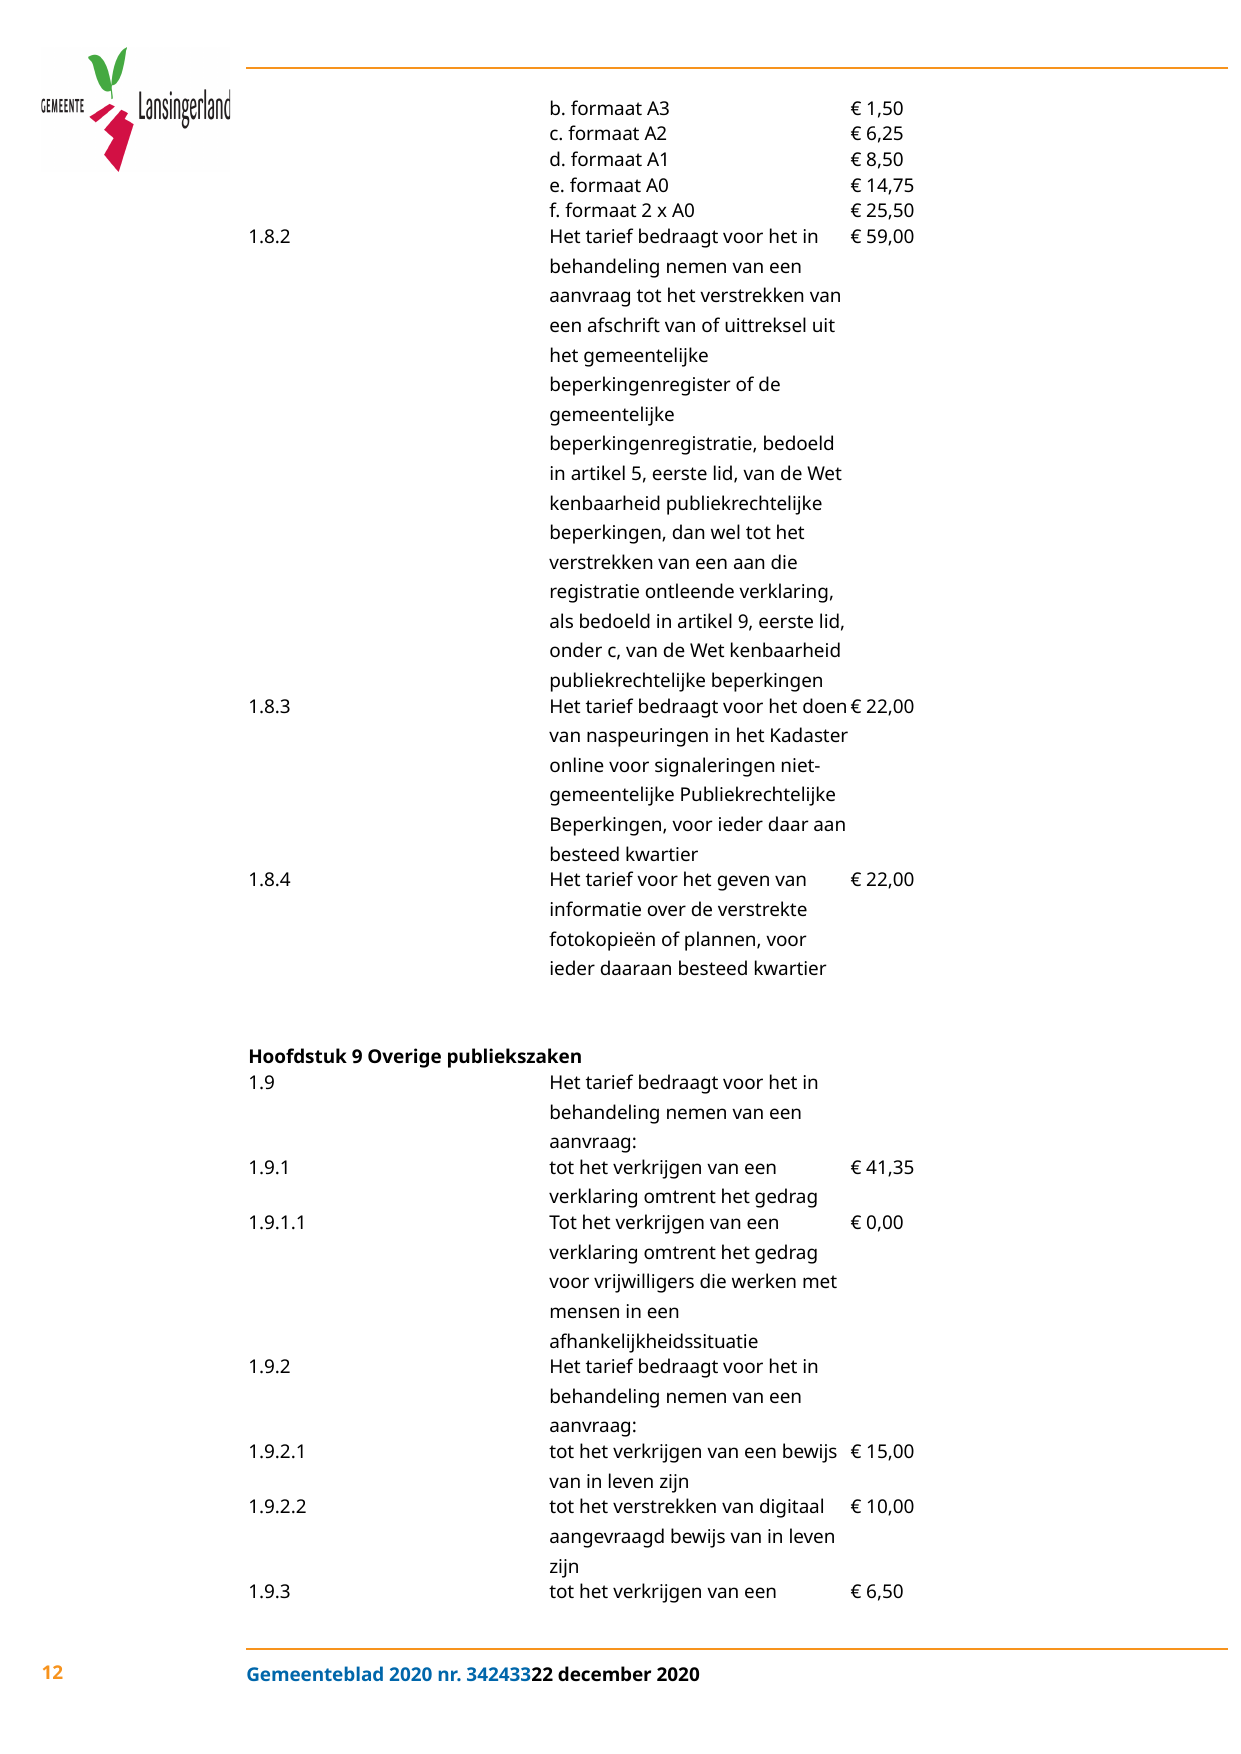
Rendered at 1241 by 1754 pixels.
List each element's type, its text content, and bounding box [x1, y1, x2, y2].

table_cell € 41,35 [850, 1154, 1152, 1209]
table_cell 1.8.3 [248, 693, 549, 867]
table_cell € 59,00 [850, 224, 1152, 693]
table_cell [248, 198, 549, 223]
table_cell [248, 146, 549, 172]
table_cell 1.9.2 [248, 1354, 549, 1438]
table_cell 1.9 [248, 1069, 549, 1154]
table_cell Het tarief voor het geven van informatie over de verstrekte fotokopieën of plannen, voor ieder daaraan besteed kwartier [549, 867, 850, 981]
table_cell tot het verstrekken van digitaal aangevraagd bewijs van in leven zijn [549, 1494, 850, 1579]
table_cell € 0,00 [850, 1210, 1152, 1353]
table_cell b. formaat A3 [549, 95, 850, 121]
table_cell Tot het verkrijgen van een verklaring omtrent het gedrag voor vrijwilligers die werken met mensen in een afhankelijkheidssituatie [549, 1210, 850, 1353]
table_cell € 22,00 [850, 867, 1152, 981]
table_cell € 22,00 [850, 693, 1152, 867]
table_cell € 6,25 [850, 121, 1152, 146]
table_cell € 15,00 [850, 1439, 1152, 1494]
picture [41, 47, 231, 172]
table_cell Het tarief bedraagt voor het doen van naspeuringen in het Kadaster online voor signaleringen niet-gemeentelijke Publiekrechtelijke Beperkingen, voor ieder daar aan besteed kwartier [549, 693, 850, 867]
table_cell € 1,50 [850, 95, 1152, 121]
table_cell 1.9.2.2 [248, 1494, 549, 1579]
table_cell Het tarief bedraagt voor het in behandeling nemen van een aanvraag: [549, 1354, 850, 1438]
table_cell € 8,50 [850, 146, 1152, 172]
table_header [850, 1044, 1152, 1069]
table_cell [850, 1354, 1152, 1438]
table_cell e. formaat A0 [549, 172, 850, 198]
table_cell d. formaat A1 [549, 146, 850, 172]
table_cell Het tarief bedraagt voor het in behandeling nemen van een aanvraag: [549, 1069, 850, 1154]
table_cell € 25,50 [850, 198, 1152, 223]
table_cell tot het verkrijgen van een [549, 1579, 850, 1604]
table_cell 1.9.1 [248, 1154, 549, 1209]
table_cell c. formaat A2 [549, 121, 850, 146]
table_cell 1.9.2.1 [248, 1439, 549, 1494]
table_cell tot het verkrijgen van een bewijs van in leven zijn [549, 1439, 850, 1494]
table_cell [850, 1069, 1152, 1154]
table_cell [248, 172, 549, 198]
table_cell 1.8.4 [248, 867, 549, 981]
table_cell 1.8.2 [248, 224, 549, 693]
table_cell 1.9.3 [248, 1579, 549, 1604]
table_cell Het tarief bedraagt voor het in behandeling nemen van een aanvraag tot het verstrekken van een afschrift van of uittreksel uit het gemeentelijke beperkingenregister of de gemeentelijke beperkingenregistratie, bedoeld in artikel 5, eerste lid, van de Wet kenbaarheid publiekrechtelijke beperkingen, dan wel tot het verstrekken van een aan die registratie ontleende verklaring, als bedoeld in artikel 9, eerste lid, onder c, van de Wet kenbaarheid publiekrechtelijke beperkingen [549, 224, 850, 693]
table_cell € 6,50 [850, 1579, 1152, 1604]
table_header Hoofdstuk 9 Overige publiekszaken [248, 1044, 850, 1069]
table_cell [248, 95, 549, 121]
table_cell [248, 121, 549, 146]
table_cell € 10,00 [850, 1494, 1152, 1579]
table_cell 1.9.1.1 [248, 1210, 549, 1353]
table_cell tot het verkrijgen van een verklaring omtrent het gedrag [549, 1154, 850, 1209]
table_cell f. formaat 2 x A0 [549, 198, 850, 223]
table_cell € 14,75 [850, 172, 1152, 198]
